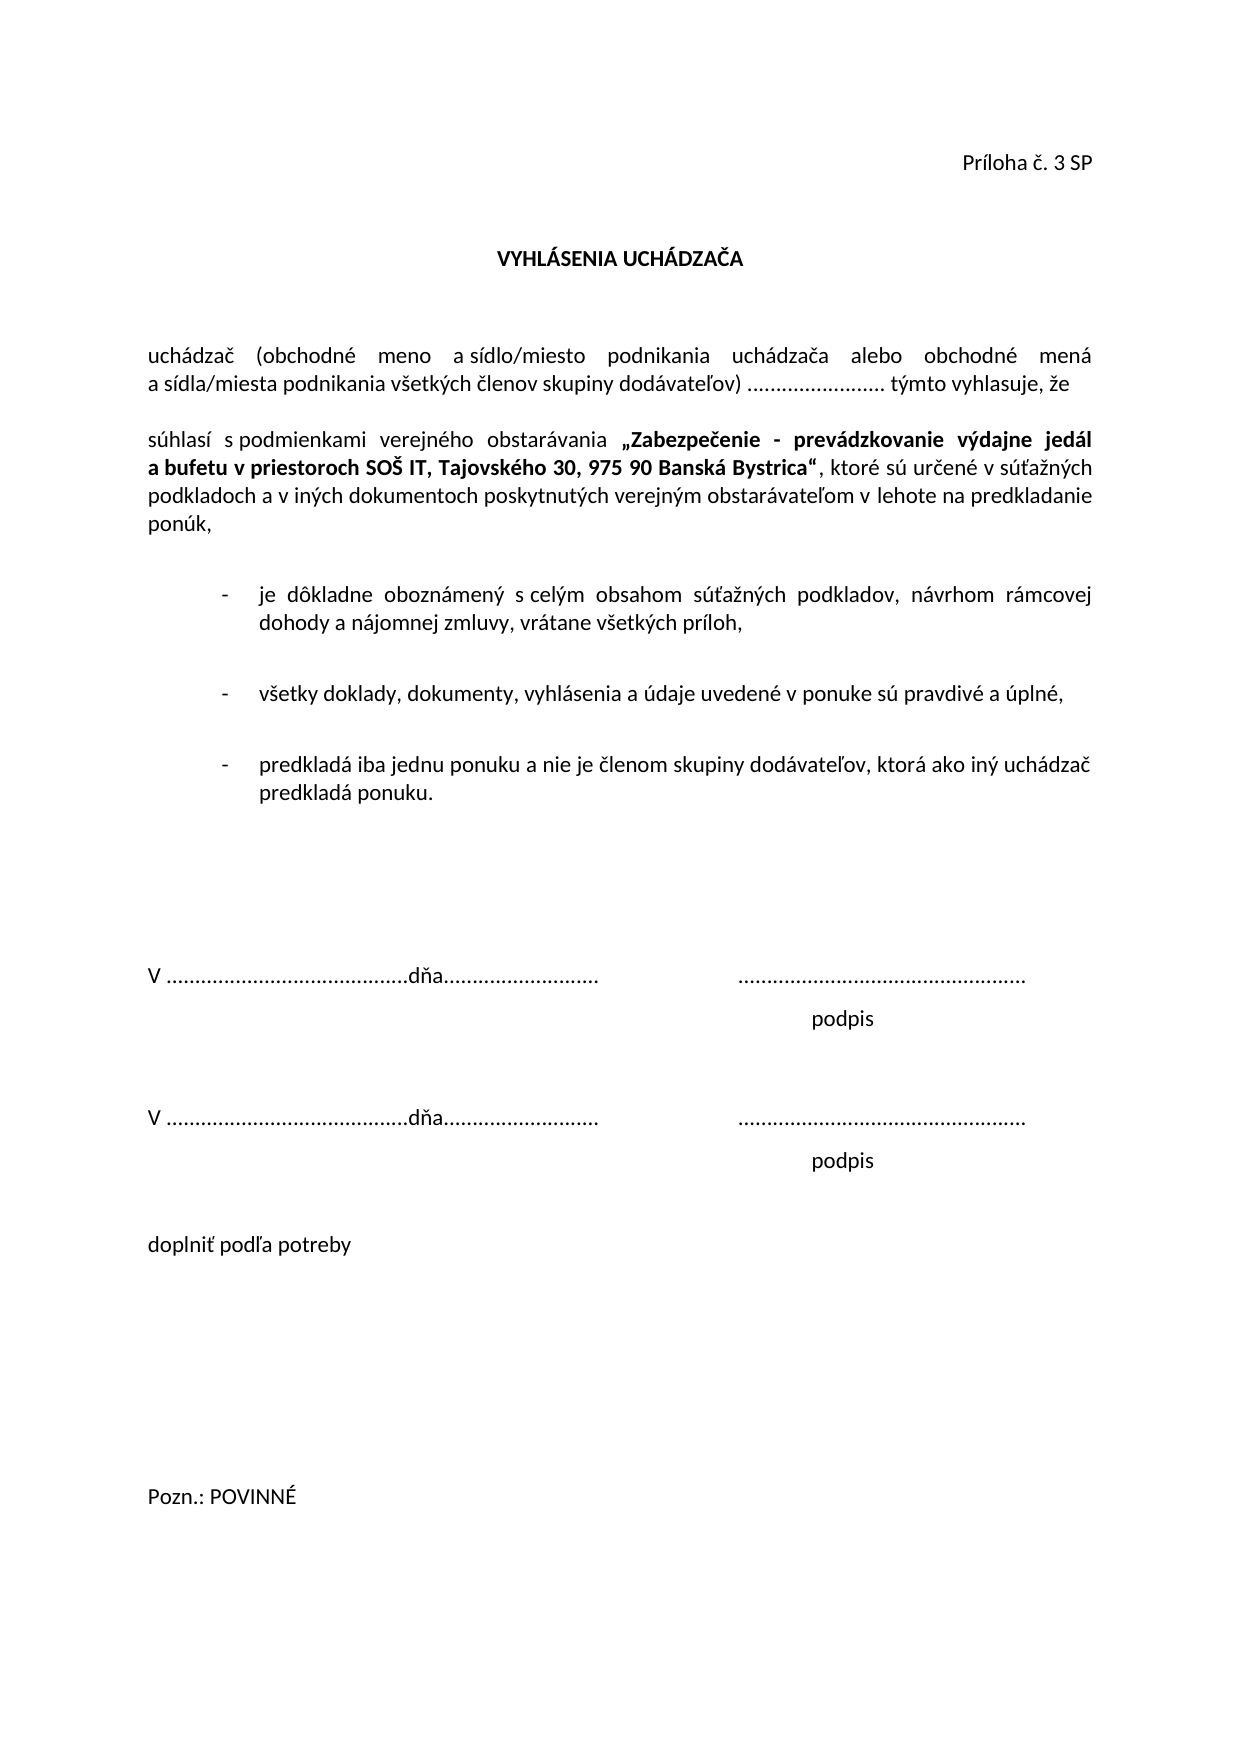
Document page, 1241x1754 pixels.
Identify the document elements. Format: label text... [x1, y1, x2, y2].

text podpis [148, 1004, 1093, 1032]
text doplniť podľa potreby [148, 1230, 1093, 1258]
text V ..........................................dňa........................... .................................................. [148, 961, 1093, 989]
text uchádzač (obchodné meno a sídlo/miesto podnikania uchádzača alebo obchodné mená a sídla/miesta podnikania všetkých členov skupiny dodávateľov) ........................ týmto vyhlasuje, že [148, 341, 1093, 397]
list všetky doklady, dokumenty, vyhlásenia a údaje uvedené v ponuke sú pravdivé a úplné, [221, 679, 1093, 707]
text vyhlásenia uchádzača [148, 244, 1093, 272]
text V ..........................................dňa........................... .................................................. [148, 1103, 1093, 1131]
text Pozn.: POVINNÉ [148, 1482, 1093, 1511]
list predkladá iba jednu ponuku a nie je členom skupiny dodávateľov, ktorá ako iný uchádzač predkladá ponuku. [221, 750, 1093, 806]
text súhlasí s podmienkami verejného obstarávania „Zabezpečenie - prevádzkovanie výdajne jedál a bufetu v priestoroch SOŠ IT, Tajovského 30, 975 90 Banská Bystrica“, ktoré sú určené v súťažných podkladoch a v iných dokumentoch poskytnutých verejným obstarávateľom v lehote na predkladanie ponúk, [148, 425, 1093, 537]
text podpis [148, 1146, 1093, 1174]
list je dôkladne oboznámený s celým obsahom súťažných podkladov, návrhom rámcovej dohody a nájomnej zmluvy, vrátane všetkých príloh, [221, 580, 1093, 636]
text Príloha č. 3 SP [148, 148, 1093, 176]
